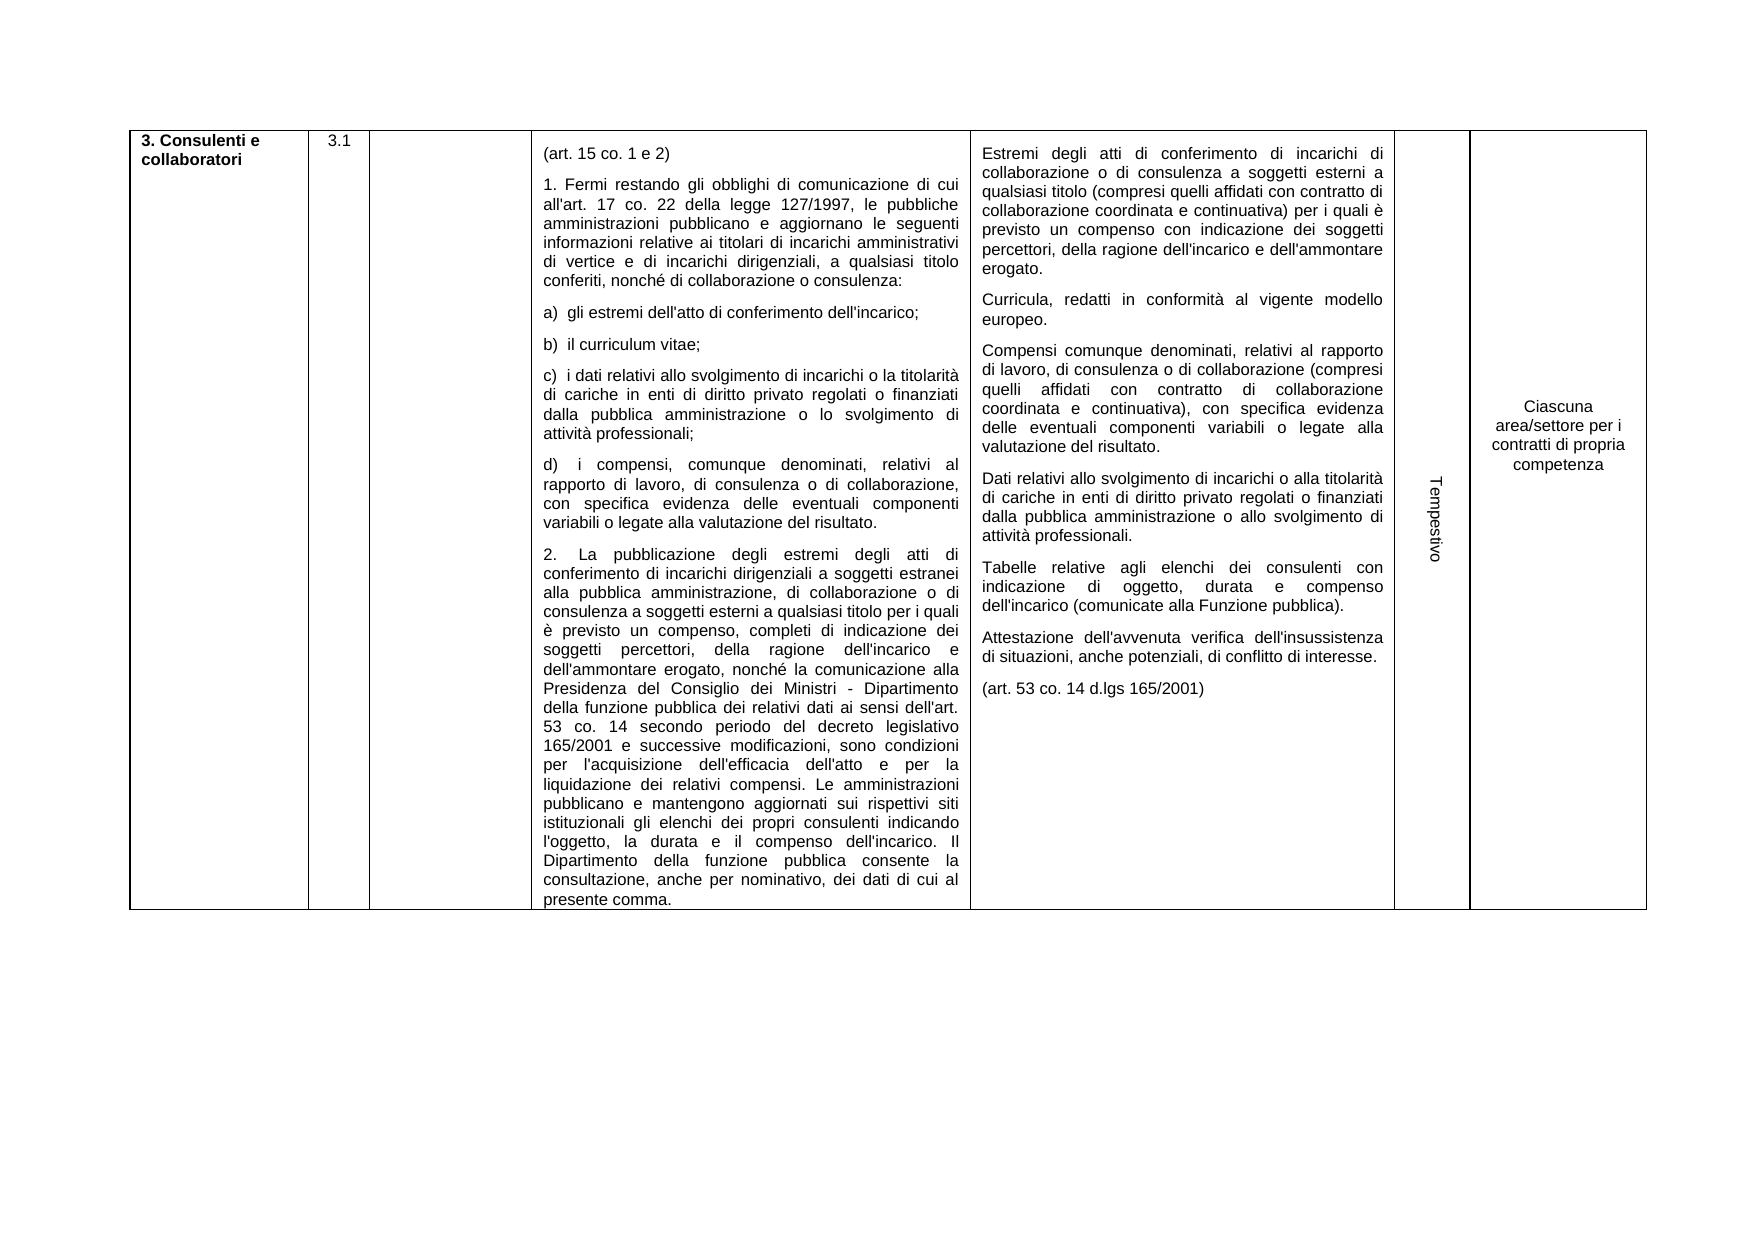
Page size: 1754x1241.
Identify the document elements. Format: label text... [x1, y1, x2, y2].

table_cell Ciascuna area/settore per i contratti di propria competenza [1471, 131, 1646, 908]
table_cell (art. 15 co. 1 e 2) 1. Fermi restando gli obblighi di comunicazione di cui all'art. 17 co. 22 della legge 127/1997, le pubbliche amministrazioni pubblicano e aggiornano le seguenti informazioni relative ai titolari di incarichi amministrativi di vertice e di incarichi dirigenziali, a qualsiasi titolo conferiti, nonché di collaborazione o consulenza: a) gli estremi dell'atto di conferimento dell'incarico; b) il curriculum vitae; c) i dati relativi allo svolgimento di incarichi o la titolarità di cariche in enti di diritto privato regolati o finanziati dalla pubblica amministrazione o lo svolgimento di attività professionali; d) i compensi, comunque denominati, relativi al rapporto di lavoro, di consulenza o di collaborazione, con specifica evidenza delle eventuali componenti variabili o legate alla valutazione del risultato. 2. La pubblicazione degli estremi degli atti di conferimento di incarichi dirigenziali a soggetti estranei alla pubblica amministrazione, di collaborazione o di consulenza a soggetti esterni a qualsiasi titolo per i quali è previsto un compenso, completi di indicazione dei soggetti percettori, della ragione dell'incarico e dell'ammontare erogato, nonché la comunicazione alla Presidenza del Consiglio dei Ministri - Dipartimento della funzione pubblica dei relativi dati ai sensi dell'art. 53 co. 14 secondo periodo del decreto legislativo 165/2001 e successive modificazioni, sono condizioni per l'acquisizione dell'efficacia dell'atto e per la liquidazione dei relativi compensi. Le amministrazioni pubblicano e mantengono aggiornati sui rispettivi siti istituzionali gli elenchi dei propri consulenti indicando l'oggetto, la durata e il compenso dell'incarico. Il Dipartimento della funzione pubblica consente la consultazione, anche per nominativo, dei dati di cui al presente comma. [532, 131, 970, 908]
table_cell 3.1 [309, 131, 369, 908]
table_cell Estremi degli atti di conferimento di incarichi di collaborazione o di consulenza a soggetti esterni a qualsiasi titolo (compresi quelli affidati con contratto di collaborazione coordinata e continuativa) per i quali è previsto un compenso con indicazione dei soggetti percettori, della ragione dell'incarico e dell'ammontare erogato. Curricula, redatti in conformità al vigente modello europeo. Compensi comunque denominati, relativi al rapporto di lavoro, di consulenza o di collaborazione (compresi quelli affidati con contratto di collaborazione coordinata e continuativa), con specifica evidenza delle eventuali componenti variabili o legate alla valutazione del risultato. Dati relativi allo svolgimento di incarichi o alla titolarità di cariche in enti di diritto privato regolati o finanziati dalla pubblica amministrazione o allo svolgimento di attività professionali. Tabelle relative agli elenchi dei consulenti con indicazione di oggetto, durata e compenso dell'incarico (comunicate alla Funzione pubblica). Attestazione dell'avvenuta verifica dell'insussistenza di situazioni, anche potenziali, di conflitto di interesse. (art. 53 co. 14 d.lgs 165/2001) [971, 131, 1394, 908]
table_cell 3. Consulenti e collaboratori [131, 131, 308, 908]
table_cell [370, 131, 531, 908]
table_cell Tempestivo [1395, 131, 1469, 908]
